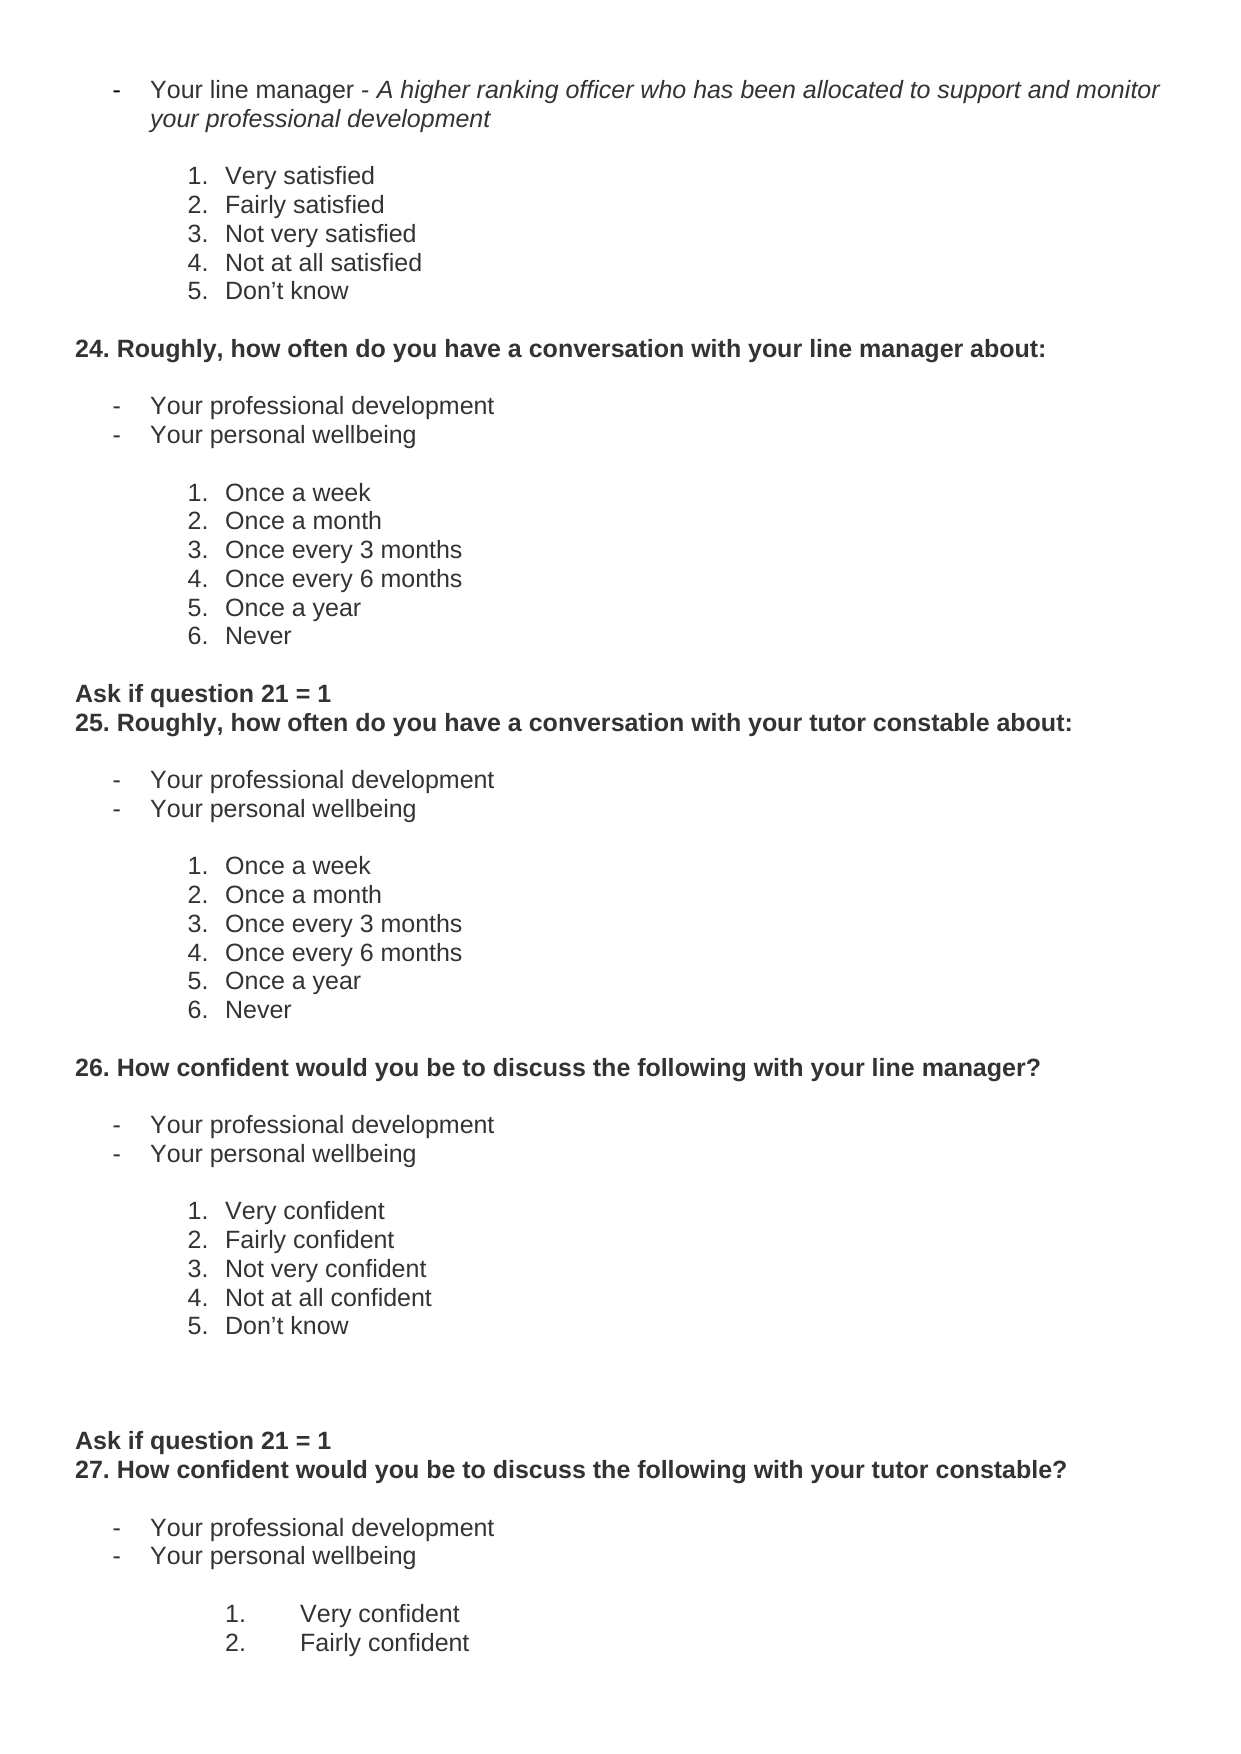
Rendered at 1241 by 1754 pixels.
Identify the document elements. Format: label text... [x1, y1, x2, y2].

list Not at all satisfied [187, 247, 1165, 276]
list Very confident [225, 1599, 1165, 1627]
list Your professional development [112, 765, 1165, 794]
list Never [187, 621, 1165, 650]
list Don’t know [187, 276, 1165, 305]
text 27. How confident would you be to discuss the following with your tutor constable? [75, 1455, 1165, 1484]
list Never [187, 995, 1165, 1024]
list Don’t know [187, 1311, 1165, 1340]
list Once a year [187, 966, 1165, 995]
list Once every 3 months [187, 535, 1165, 564]
list Once a week [187, 851, 1165, 880]
list Your professional development [112, 1512, 1165, 1541]
list Your professional development [112, 391, 1165, 420]
list Your personal wellbeing [112, 1139, 1165, 1167]
list Once a year [187, 592, 1165, 621]
list Your personal wellbeing [112, 1541, 1165, 1570]
text 24. Roughly, how often do you have a conversation with your line manager about: [75, 334, 1165, 362]
list Once a week [187, 477, 1165, 506]
list Your professional development [112, 1110, 1165, 1139]
list Fairly confident [187, 1225, 1165, 1254]
text 26. How confident would you be to discuss the following with your line manager? [75, 1052, 1165, 1081]
list Once every 6 months [187, 564, 1165, 592]
list Very satisfied [187, 161, 1165, 190]
list Fairly satisfied [187, 190, 1165, 219]
list Once every 6 months [187, 937, 1165, 966]
list Your personal wellbeing [112, 420, 1165, 449]
list Very confident [187, 1196, 1165, 1225]
text 25. Roughly, how often do you have a conversation with your tutor constable about: [75, 707, 1165, 736]
list Once a month [187, 880, 1165, 909]
list Your line manager - A higher ranking officer who has been allocated to support and monitor your professional development [112, 75, 1165, 132]
text Ask if question 21 = 1 [75, 679, 1165, 707]
list Fairly confident [225, 1627, 1165, 1656]
list Not very satisfied [187, 219, 1165, 247]
text Ask if question 21 = 1 [75, 1426, 1165, 1455]
list Once a month [187, 506, 1165, 535]
list Not at all confident [187, 1282, 1165, 1311]
list Your personal wellbeing [112, 794, 1165, 822]
list Once every 3 months [187, 909, 1165, 937]
list Not very confident [187, 1254, 1165, 1282]
